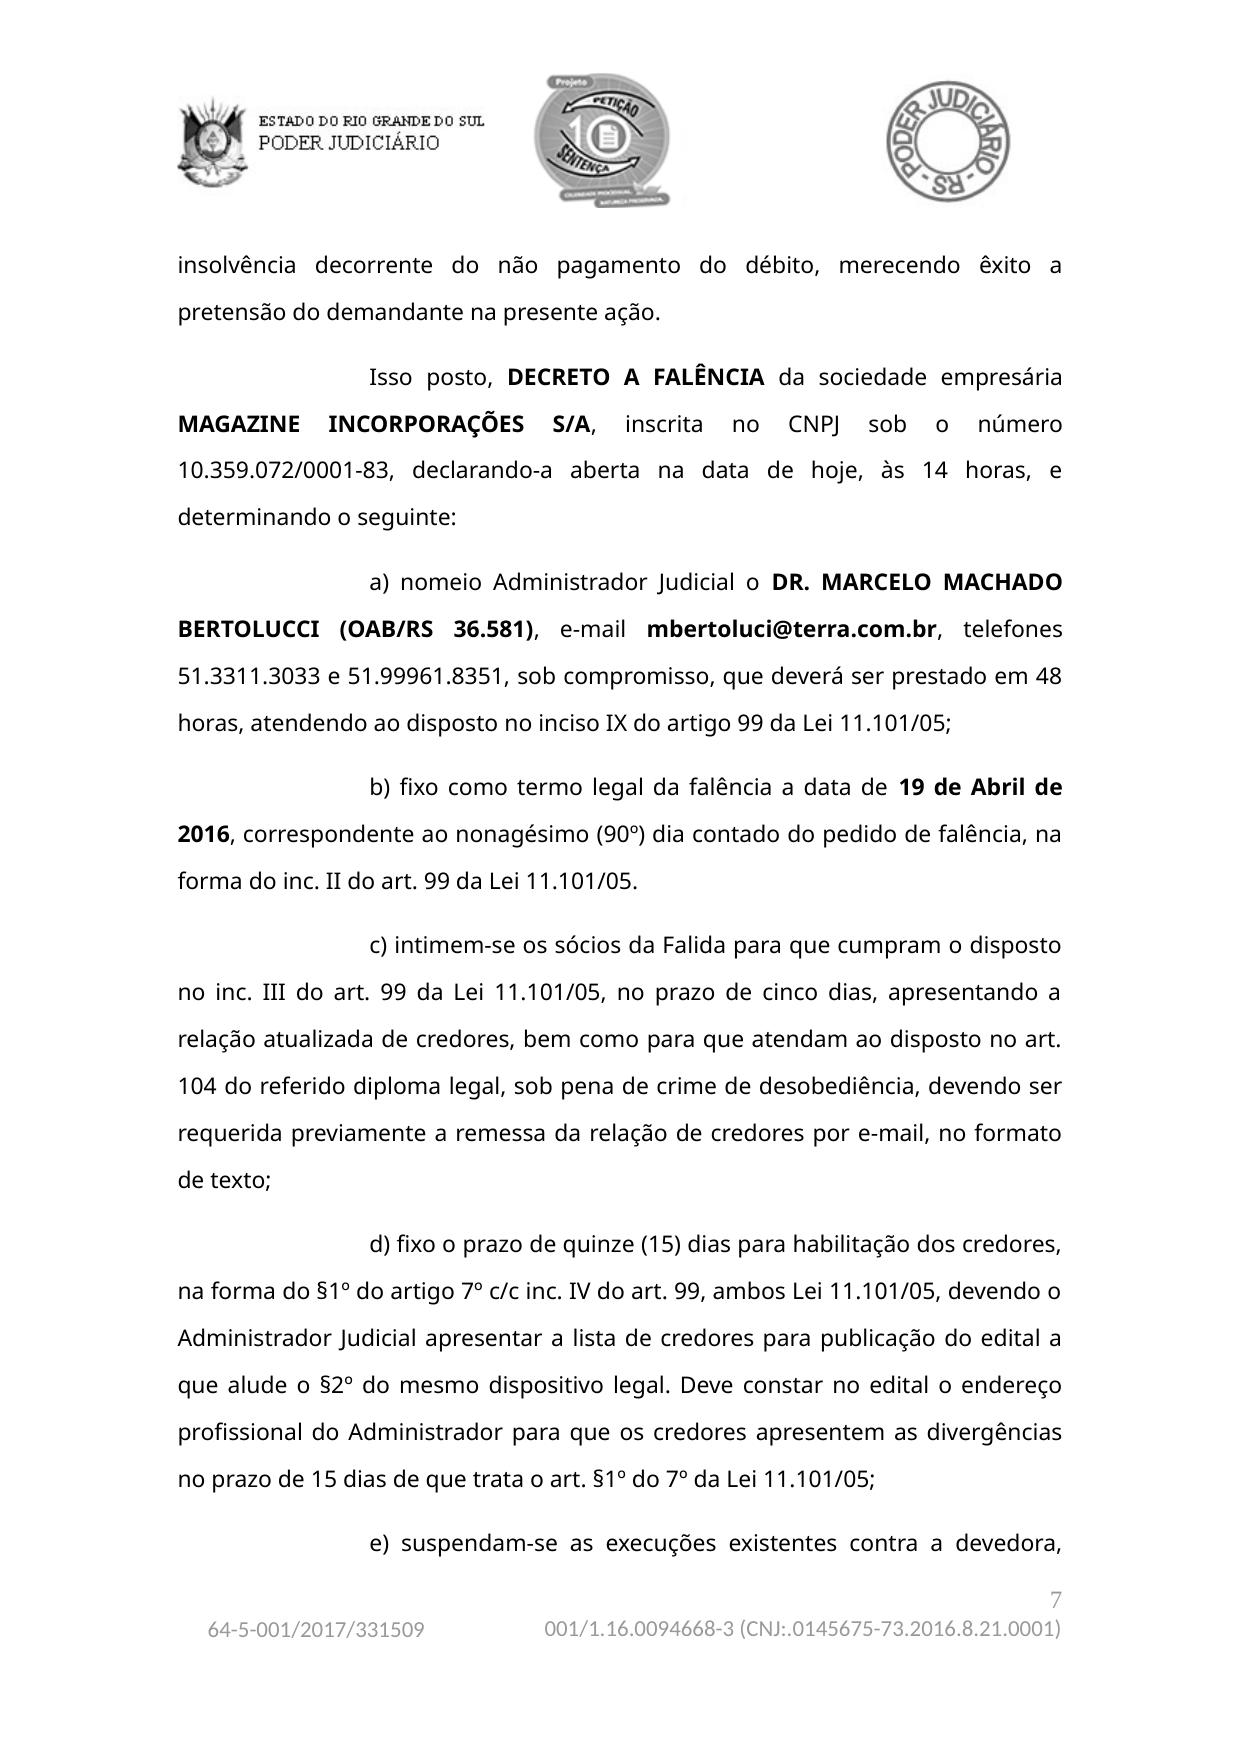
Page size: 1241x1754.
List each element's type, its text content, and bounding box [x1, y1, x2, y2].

text e) suspendam-se as execuções existentes contra a devedora, [177, 1527, 1063, 1559]
text c) intimem-se os sócios da Falida para que cumpram o disposto no inc. III do art. 99 da Lei 11.101/05, no prazo de cinco dias, apresentando a relação atualizada de credores, bem como para que atendam ao disposto no art. 104 do referido diploma legal, sob pena de crime de desobediência, devendo ser requerida previamente a remessa da relação de credores por e-mail, no formato de texto; [177, 929, 1063, 1195]
text d) fixo o prazo de quinze (15) dias para habilitação dos credores, na forma do §1º do artigo 7º c/c inc. IV do art. 99, ambos Lei 11.101/05, devendo o Administrador Judicial apresentar a lista de credores para publicação do edital a que alude o §2º do mesmo dispositivo legal. Deve constar no edital o endereço profissional do Administrador para que os credores apresentem as divergências no prazo de 15 dias de que trata o art. §1º do 7º da Lei 11.101/05; [177, 1228, 1063, 1494]
text b) fixo como termo legal da falência a data de 19 de Abril de 2016, correspondente ao nonagésimo (90º) dia contado do pedido de falência, na forma do inc. II do art. 99 da Lei 11.101/05. [177, 771, 1063, 896]
text a) nomeio Administrador Judicial o DR. MARCELO MACHADO BERTOLUCCI (OAB/RS 36.581), e-mail mbertoluci@terra.com.br, telefones 51.3311.3033 e 51.99961.8351, sob compromisso, que deverá ser prestado em 48 horas, atendendo ao disposto no inciso IX do artigo 99 da Lei 11.101/05; [177, 566, 1063, 738]
text insolvência decorrente do não pagamento do débito, merecendo êxito a pretensão do demandante na presente ação. [177, 249, 1063, 327]
text Isso posto, DECRETO A FALÊNCIA da sociedade empresária MAGAZINE INCORPORAÇÕES S/A, inscrita no CNPJ sob o número 10.359.072/0001-83, declarando-a aberta na data de hoje, às 14 horas, e determinando o seguinte: [177, 361, 1063, 533]
